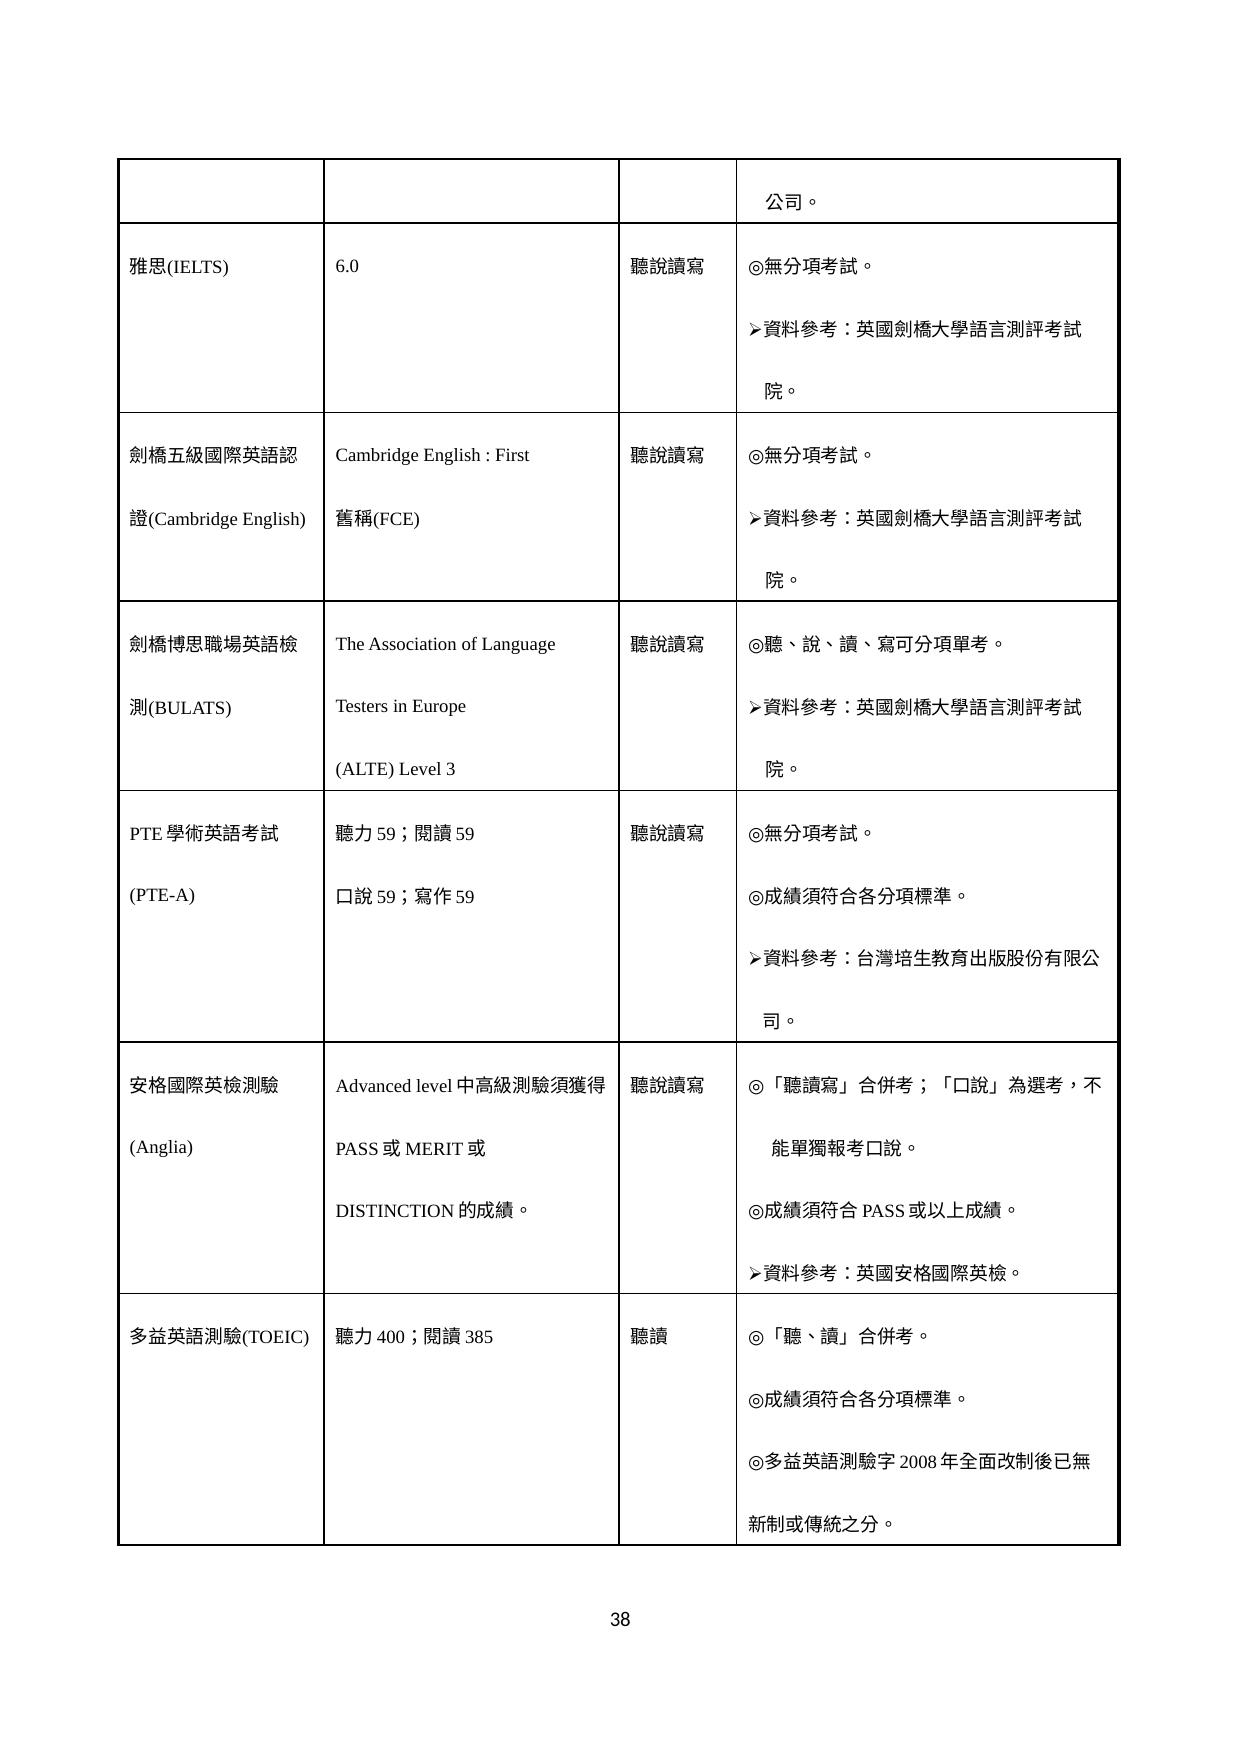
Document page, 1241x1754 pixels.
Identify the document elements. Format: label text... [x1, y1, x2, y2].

table_cell 聽說讀寫 [620, 791, 736, 1041]
table_cell The Association of Language Testers in Europe (ALTE) Level 3 [325, 602, 618, 789]
table_cell 安格國際英檢測驗(Anglia) [120, 1043, 323, 1293]
table_cell ◎「聽讀寫」合併考；「口說」為選考，不能單獨報考口說。 ◎成績須符合PASS或以上成績。 資料參考：英國安格國際英檢。 [737, 1043, 1117, 1293]
table_cell ◎無分項考試。 ◎成績須符合各分項標準。 資料參考：台灣培生教育出版股份有限公司。 [737, 791, 1117, 1041]
table_cell PTE學術英語考試(PTE-A) [120, 791, 323, 1041]
table_cell 聽說讀寫 [620, 1043, 736, 1293]
table_cell 公司。 [737, 160, 1117, 222]
table_cell 聽讀 [620, 1294, 736, 1544]
table_cell [620, 160, 736, 222]
table_cell 雅思(IELTS) [120, 224, 323, 411]
table_cell ◎無分項考試。 資料參考：英國劍橋大學語言測評考試院。 [737, 224, 1117, 411]
table_cell [325, 160, 618, 222]
table_cell 聽說讀寫 [620, 413, 736, 600]
table_cell 劍橋博思職場英語檢測(BULATS) [120, 602, 323, 789]
table_cell 聽力59；閱讀59 口說59；寫作59 [325, 791, 618, 1041]
table_cell Advanced level中高級測驗須獲得PASS或MERIT 或DISTINCTION的成績。 [325, 1043, 618, 1293]
table_cell ◎「聽、讀」合併考。 ◎成績須符合各分項標準。 ◎多益英語測驗字2008年全面改制後已無新制或傳統之分。 [737, 1294, 1117, 1544]
table_cell ◎無分項考試。 資料參考：英國劍橋大學語言測評考試院。 [737, 413, 1117, 600]
table_cell 聽說讀寫 [620, 224, 736, 411]
table_cell 劍橋五級國際英語認證(Cambridge English) [120, 413, 323, 600]
table_cell 聽力400；閱讀385 [325, 1294, 618, 1544]
table_cell [120, 160, 323, 222]
table_cell 多益英語測驗(TOEIC) [120, 1294, 323, 1544]
table_cell ◎聽、說、讀、寫可分項單考。 資料參考：英國劍橋大學語言測評考試院。 [737, 602, 1117, 789]
table_cell 聽說讀寫 [620, 602, 736, 789]
table_cell Cambridge English : First 舊稱(FCE) [325, 413, 618, 600]
table_cell 6.0 [325, 224, 618, 411]
